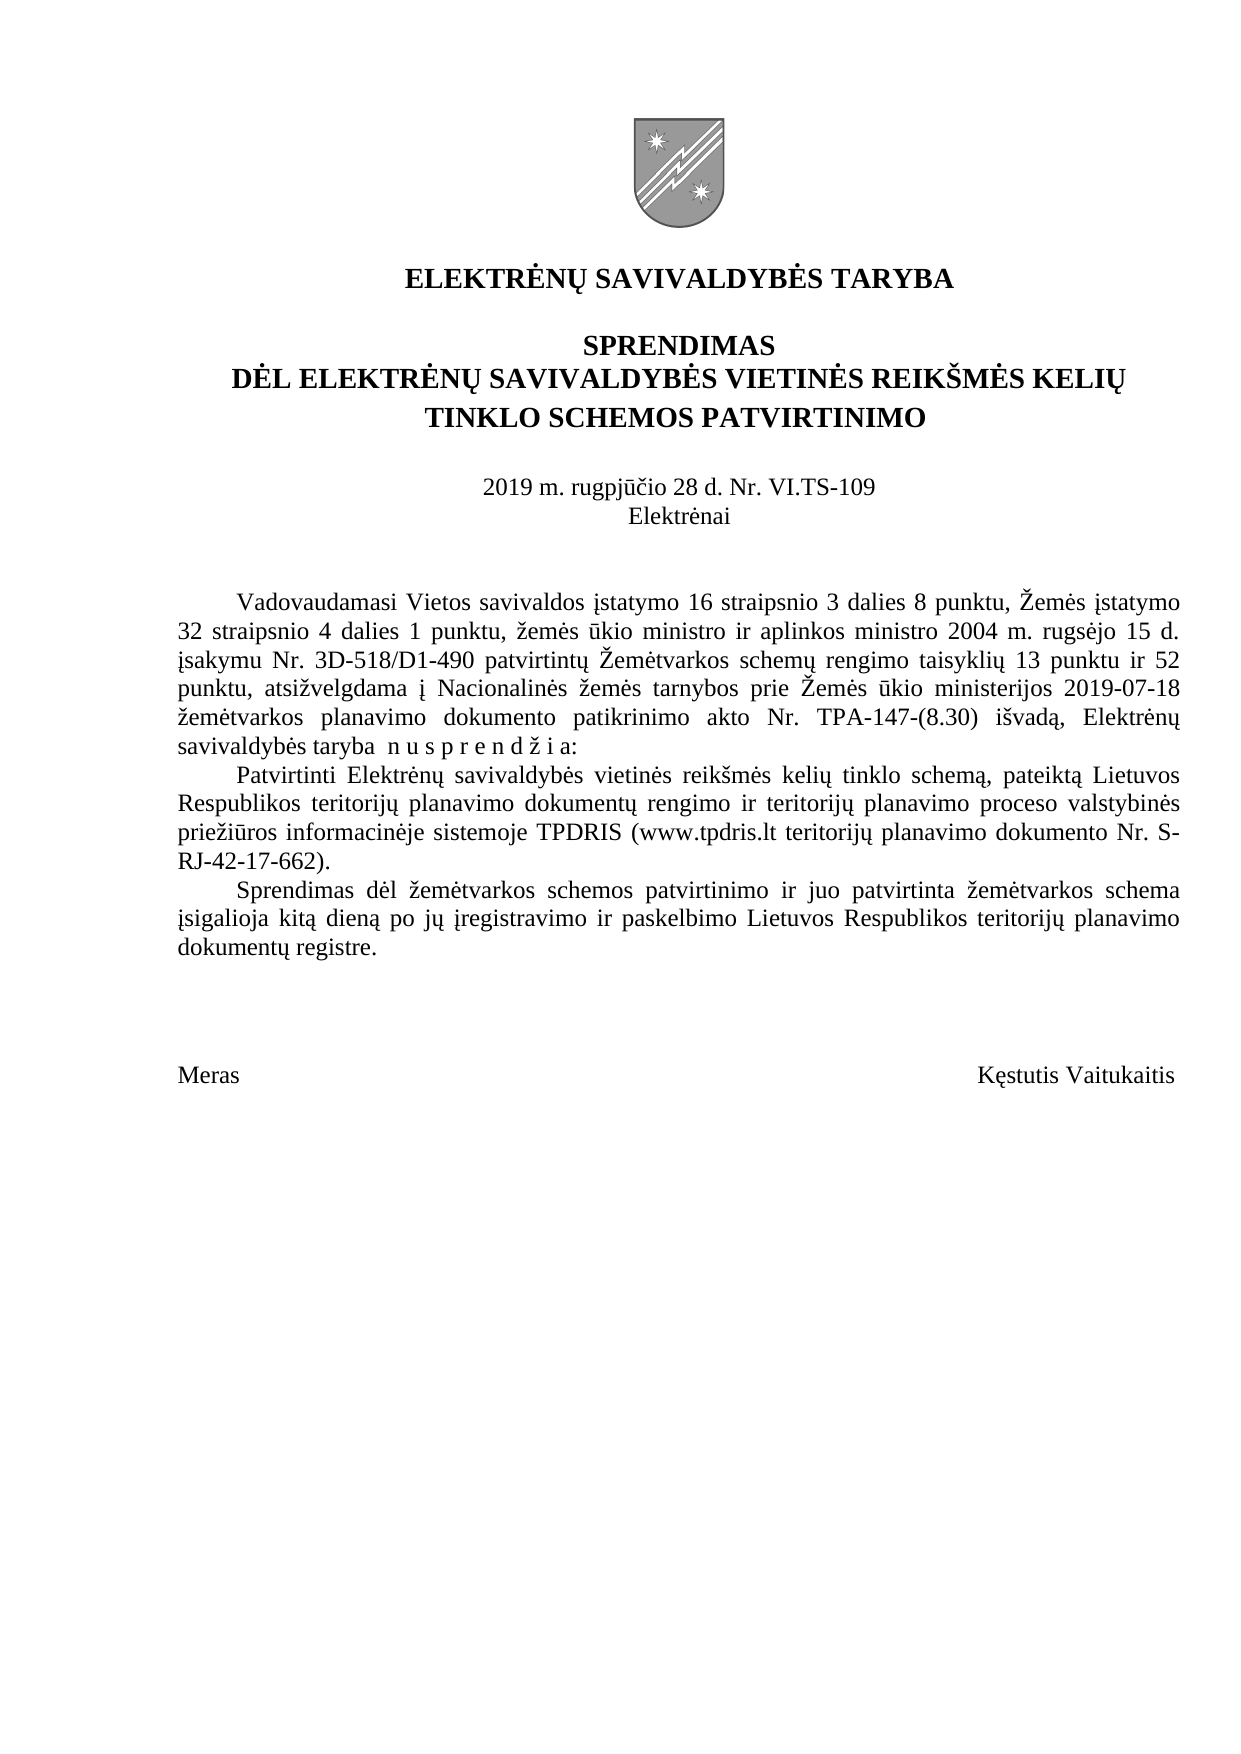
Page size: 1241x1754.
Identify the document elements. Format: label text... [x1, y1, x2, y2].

text DĖL ELEKTRĖNŲ SAVIVALDYBĖS VIETINĖS REIKŠMĖS KELIŲ TINKLO SCHEMOS PATVIRTINIMO [177, 362, 1181, 434]
text Sprendimas dėl žemėtvarkos schemos patvirtinimo ir juo patvirtinta žemėtvarkos schema įsigalioja kitą dieną po jų įregistravimo ir paskelbimo Lietuvos Respublikos teritorijų planavimo dokumentų registre. [177, 875, 1181, 961]
text 2019 m. rugpjūčio 28 d. Nr. VI.TS-109 [177, 472, 1181, 501]
text SPRENDIMAS [177, 328, 1181, 362]
text Elektrėnai [177, 501, 1181, 530]
text ELEKTRĖNŲ SAVIVALDYBĖS TARYBA [177, 261, 1181, 294]
text Patvirtinti Elektrėnų savivaldybės vietinės reikšmės kelių tinklo schemą, pateiktą Lietuvos Respublikos teritorijų planavimo dokumentų rengimo ir teritorijų planavimo proceso valstybinės priežiūros informacinėje sistemoje TPDRIS (www.tpdris.lt teritorijų planavimo dokumento Nr. S-RJ-42-17-662). [177, 760, 1181, 875]
text Vadovaudamasi Vietos savivaldos įstatymo 16 straipsnio 3 dalies 8 punktu, Žemės įstatymo 32 straipsnio 4 dalies 1 punktu, žemės ūkio ministro ir aplinkos ministro 2004 m. rugsėjo 15 d. įsakymu Nr. 3D-518/D1-490 patvirtintų Žemėtvarkos schemų rengimo taisyklių 13 punktu ir 52 punktu, atsižvelgdama į Nacionalinės žemės tarnybos prie Žemės ūkio ministerijos 2019-07-18 žemėtvarkos planavimo dokumento patikrinimo akto Nr. TPA-147-(8.30) išvadą, Elektrėnų savivaldybės taryba n u s p r e n d ž i a: [177, 587, 1181, 760]
text Meras Kęstutis Vaitukaitis [177, 1060, 1181, 1089]
